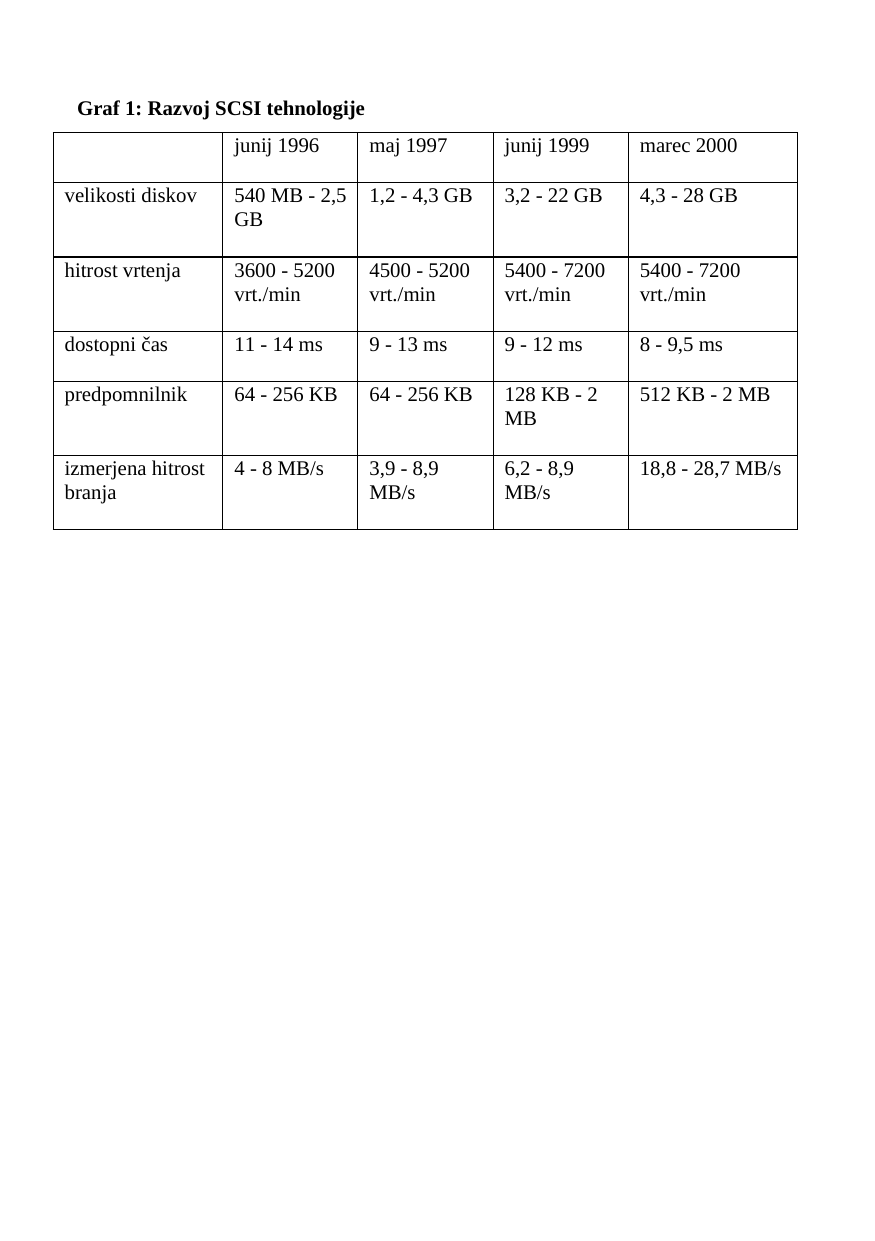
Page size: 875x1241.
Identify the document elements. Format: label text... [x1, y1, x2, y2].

table_cell 4,3 - 28 GB [629, 183, 797, 256]
table_cell predpomnilnik [54, 382, 222, 455]
table_header maj 1997 [358, 133, 493, 182]
table_cell 9 - 12 ms [494, 332, 628, 381]
table_header junij 1999 [494, 133, 628, 182]
table_header [54, 133, 222, 182]
table_cell 4 - 8 MB/s [223, 456, 357, 529]
table_cell 18,8 - 28,7 MB/s [629, 456, 797, 529]
table_cell 64 - 256 KB [358, 382, 493, 455]
table_cell hitrost vrtenja [54, 258, 222, 331]
table_cell dostopni čas [54, 332, 222, 381]
table_cell izmerjena hitrost branja [54, 456, 222, 529]
table_header junij 1996 [223, 133, 357, 182]
table_cell 5400 - 7200 vrt./min [494, 258, 628, 331]
table_cell 6,2 - 8,9 MB/s [494, 456, 628, 529]
table_header marec 2000 [629, 133, 797, 182]
table_cell 3,9 - 8,9 MB/s [358, 456, 493, 529]
table_cell 4500 - 5200 vrt./min [358, 258, 493, 331]
table_cell 9 - 13 ms [358, 332, 493, 381]
table_cell 512 KB - 2 MB [629, 382, 797, 455]
table_cell 128 KB - 2 MB [494, 382, 628, 455]
table_cell 11 - 14 ms [223, 332, 357, 381]
text Graf 1: Razvoj SCSI tehnologije [77, 96, 797, 120]
table_cell 64 - 256 KB [223, 382, 357, 455]
table_cell 540 MB - 2,5 GB [223, 183, 357, 256]
table_cell 5400 - 7200 vrt./min [629, 258, 797, 331]
table_cell 1,2 - 4,3 GB [358, 183, 493, 256]
table_cell 3600 - 5200 vrt./min [223, 258, 357, 331]
table_cell velikosti diskov [54, 183, 222, 256]
table_cell 8 - 9,5 ms [629, 332, 797, 381]
table_cell 3,2 - 22 GB [494, 183, 628, 256]
